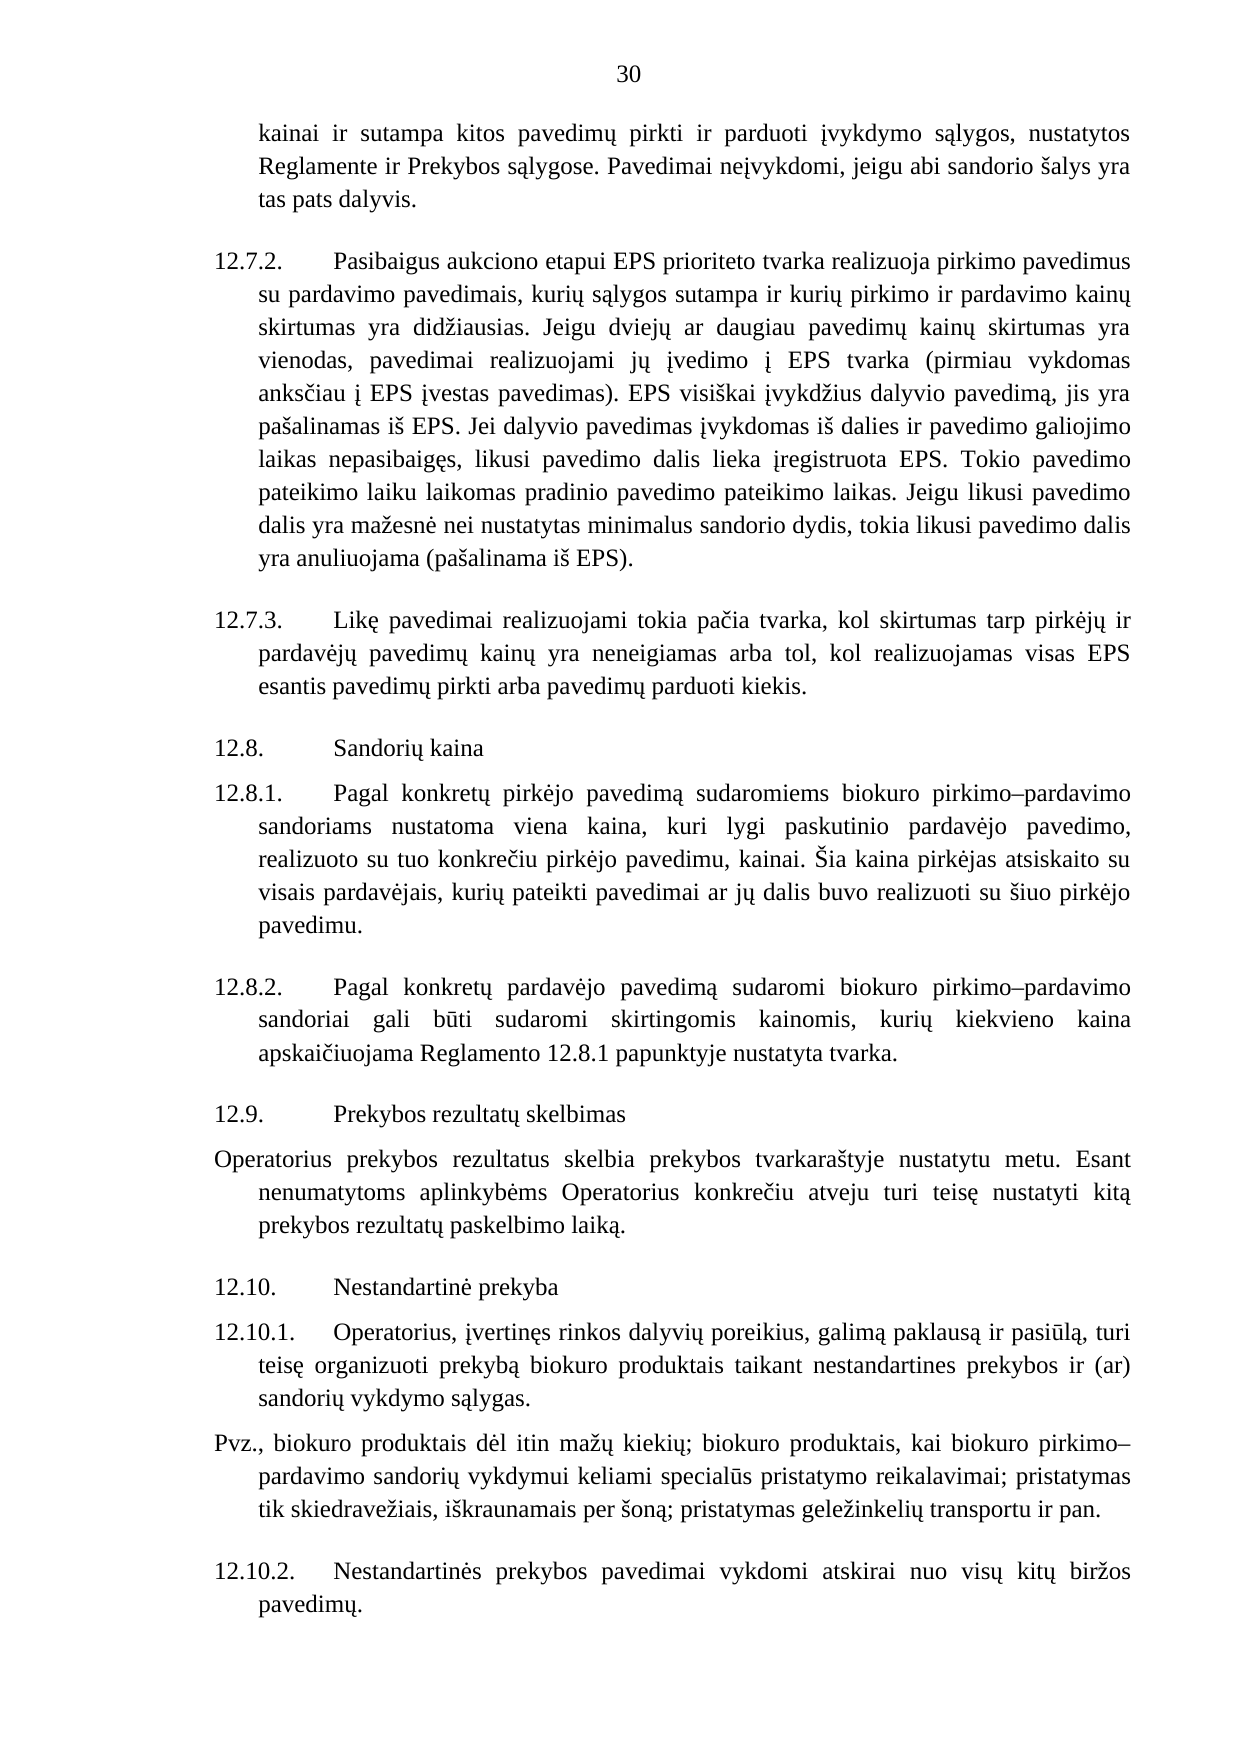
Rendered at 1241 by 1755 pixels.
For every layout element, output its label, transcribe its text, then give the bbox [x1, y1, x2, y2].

text 12.9. Prekybos rezultatų skelbimas [214, 1099, 1132, 1128]
text 12.8. Sandorių kaina [214, 733, 1132, 761]
text 12.7.3. Likę pavedimai realizuojami tokia pačia tvarka, kol skirtumas tarp pirkėjų ir pardavėjų pavedimų kainų yra neneigiamas arba tol, kol realizuojamas visas EPS esantis pavedimų pirkti arba pavedimų parduoti kiekis. [214, 605, 1132, 700]
text Operatorius prekybos rezultatus skelbia prekybos tvarkaraštyje nustatytu metu. Esant nenumatytoms aplinkybėms Operatorius konkrečiu atveju turi teisę nustatyti kitą prekybos rezultatų paskelbimo laiką. [214, 1144, 1132, 1239]
text Pvz., biokuro produktais dėl itin mažų kiekių; biokuro produktais, kai biokuro pirkimo–pardavimo sandorių vykdymui keliami specialūs pristatymo reikalavimai; pristatymas tik skiedravežiais, iškraunamais per šoną; pristatymas geležinkelių transportu ir pan. [214, 1428, 1132, 1523]
text 12.8.1. Pagal konkretų pirkėjo pavedimą sudaromiems biokuro pirkimo–pardavimo sandoriams nustatoma viena kaina, kuri lygi paskutinio pardavėjo pavedimo, realizuoto su tuo konkrečiu pirkėjo pavedimu, kainai. Šia kaina pirkėjas atsiskaito su visais pardavėjais, kurių pateikti pavedimai ar jų dalis buvo realizuoti su šiuo pirkėjo pavedimu. [214, 778, 1132, 938]
text 12.7.2. Pasibaigus aukciono etapui EPS prioriteto tvarka realizuoja pirkimo pavedimus su pardavimo pavedimais, kurių sąlygos sutampa ir kurių pirkimo ir pardavimo kainų skirtumas yra didžiausias. Jeigu dviejų ar daugiau pavedimų kainų skirtumas yra vienodas, pavedimai realizuojami jų įvedimo į EPS tvarka (pirmiau vykdomas anksčiau į EPS įvestas pavedimas). EPS visiškai įvykdžius dalyvio pavedimą, jis yra pašalinamas iš EPS. Jei dalyvio pavedimas įvykdomas iš dalies ir pavedimo galiojimo laikas nepasibaigęs, likusi pavedimo dalis lieka įregistruota EPS. Tokio pavedimo pateikimo laiku laikomas pradinio pavedimo pateikimo laikas. Jeigu likusi pavedimo dalis yra mažesnė nei nustatytas minimalus sandorio dydis, tokia likusi pavedimo dalis yra anuliuojama (pašalinama iš EPS). [214, 246, 1132, 572]
text 12.10. Nestandartinė prekyba [214, 1272, 1132, 1301]
text kainai ir sutampa kitos pavedimų pirkti ir parduoti įvykdymo sąlygos, nustatytos Reglamente ir Prekybos sąlygose. Pavedimai neįvykdomi, jeigu abi sandorio šalys yra tas pats dalyvis. [214, 118, 1132, 213]
text 12.10.1. Operatorius, įvertinęs rinkos dalyvių poreikius, galimą paklausą ir pasiūlą, turi teisę organizuoti prekybą biokuro produktais taikant nestandartines prekybos ir (ar) sandorių vykdymo sąlygas. [214, 1317, 1132, 1412]
text 12.8.2. Pagal konkretų pardavėjo pavedimą sudaromi biokuro pirkimo–pardavimo sandoriai gali būti sudaromi skirtingomis kainomis, kurių kiekvieno kaina apskaičiuojama Reglamento 12.8.1 papunktyje nustatyta tvarka. [214, 972, 1132, 1066]
text 12.10.2. Nestandartinės prekybos pavedimai vykdomi atskirai nuo visų kitų biržos pavedimų. [214, 1556, 1132, 1618]
